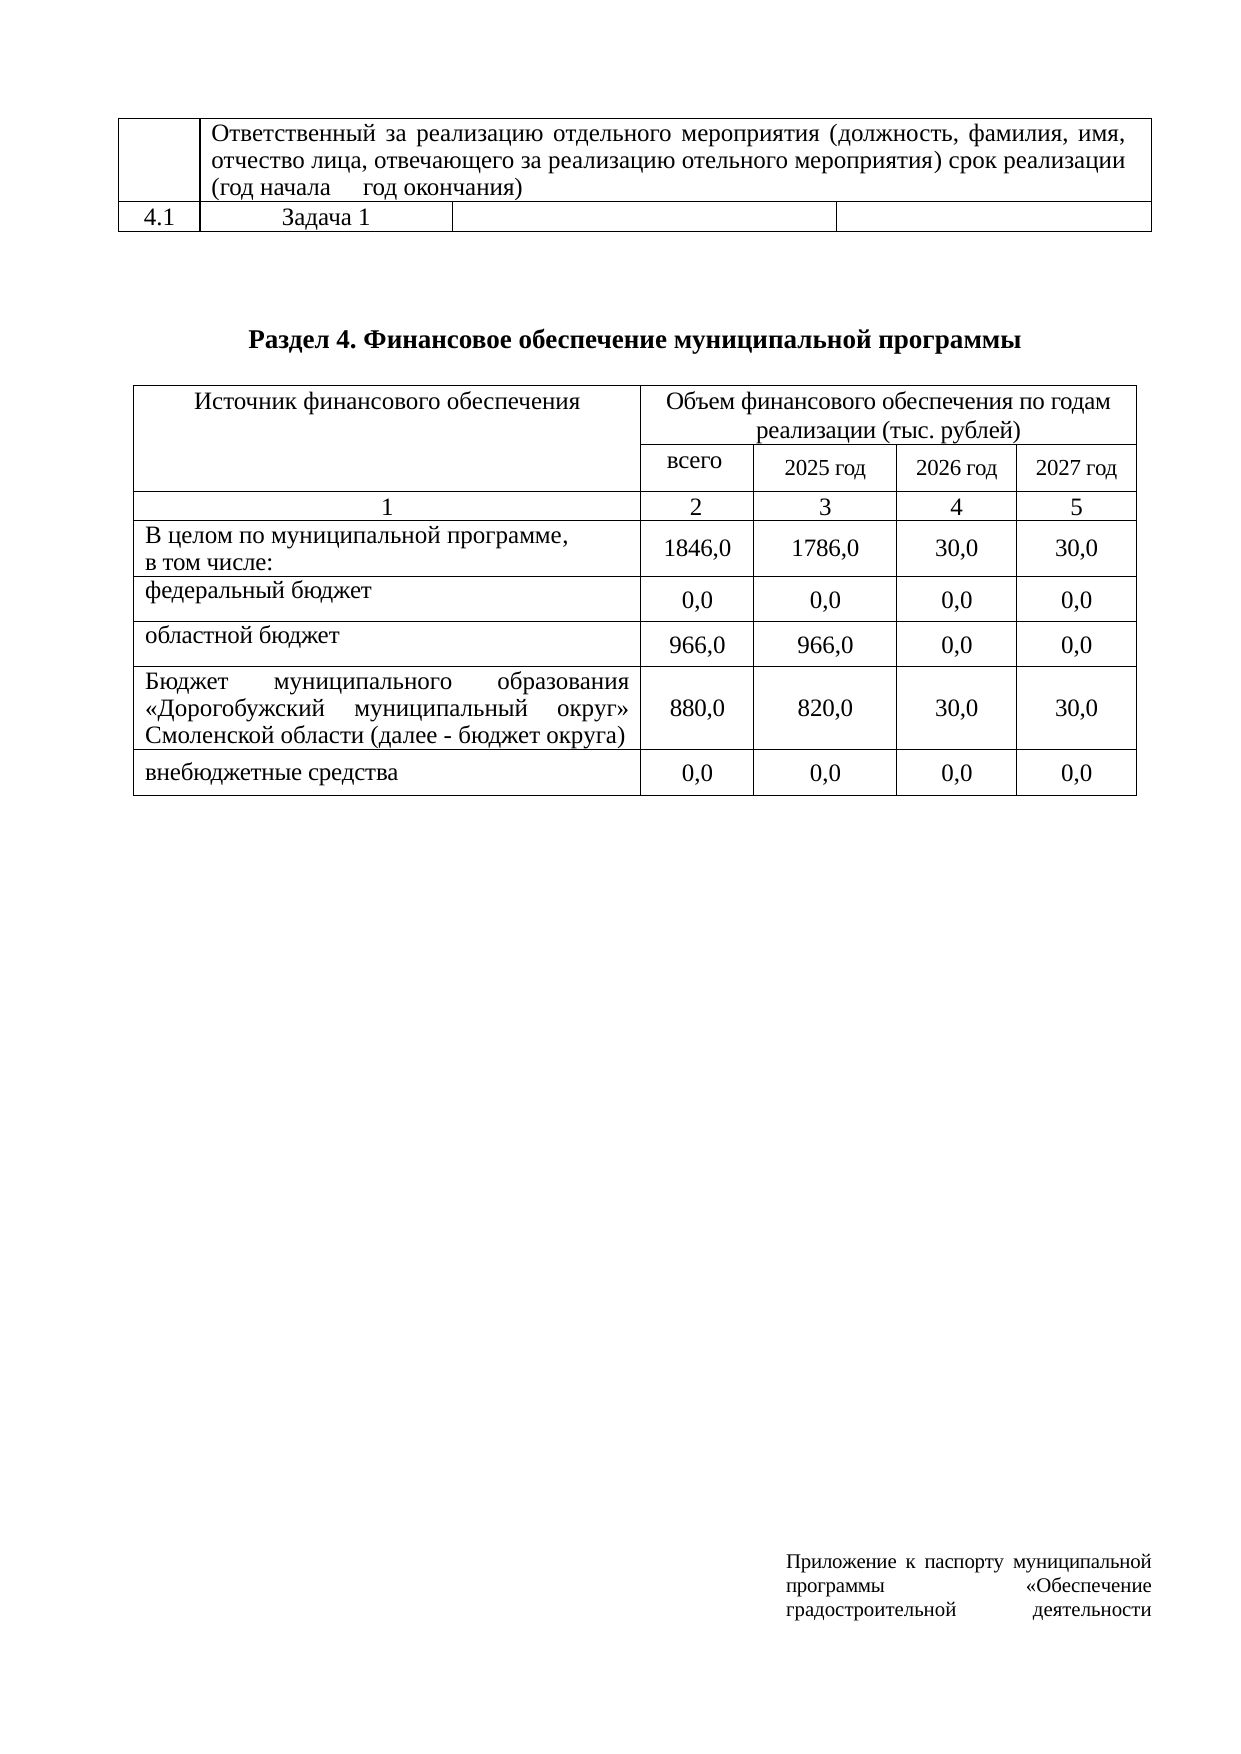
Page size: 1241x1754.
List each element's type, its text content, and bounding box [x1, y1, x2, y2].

table_cell 2 [641, 492, 753, 520]
table_cell 0,0 [897, 622, 1016, 666]
table_cell 5 [1017, 492, 1136, 520]
table_cell [837, 202, 1151, 231]
table_cell 1846,0 [641, 521, 753, 576]
table_cell 0,0 [641, 577, 753, 621]
table_cell 30,0 [1017, 521, 1136, 576]
table_cell Ответственный за реализацию отдельного мероприятия (должность, фамилия, имя, отчество лица, отвечающего за реализацию отельного мероприятия) срок реализации (год начала  год окончания) [201, 119, 1151, 201]
table_cell 30,0 [897, 521, 1016, 576]
table_cell Задача 1 [201, 202, 452, 231]
table_cell 4 [897, 492, 1016, 520]
table_cell 1786,0 [754, 521, 896, 576]
table_cell 0,0 [754, 750, 896, 794]
table_cell 0,0 [897, 750, 1016, 794]
table_cell 3 [754, 492, 896, 520]
table_header Объем финансового обеспечения по годам реализации (тыс. рублей) [641, 386, 1136, 444]
table_cell В целом по муниципальной программе, в том числе: [134, 521, 640, 576]
table_cell 820,0 [754, 667, 896, 749]
table_cell 0,0 [897, 577, 1016, 621]
table_cell 0,0 [1017, 622, 1136, 666]
table_header Источник финансового обеспечения [134, 386, 640, 491]
table_cell [119, 119, 199, 201]
table_cell 880,0 [641, 667, 753, 749]
table_cell [453, 202, 836, 231]
table_cell 2026 год [897, 445, 1016, 491]
table_cell 2027 год [1017, 445, 1136, 491]
table_cell 0,0 [1017, 750, 1136, 794]
table_cell областной бюджет [134, 622, 640, 666]
table_cell 966,0 [641, 622, 753, 666]
table_cell 0,0 [754, 577, 896, 621]
table_cell 2025 год [754, 445, 896, 491]
table_header [124, 1543, 780, 1627]
table_cell 0,0 [1017, 577, 1136, 621]
table_cell 4.1 [119, 202, 199, 231]
table_cell 1 [134, 492, 640, 520]
table_header Приложение к паспорту муниципальной программы «Обеспечение градостроительной деятельности [780, 1543, 1157, 1627]
table_cell 30,0 [897, 667, 1016, 749]
table_cell внебюджетные средства [134, 750, 640, 794]
table_cell 30,0 [1017, 667, 1136, 749]
text Раздел 4. Финансовое обеспечение муниципальной программы [118, 323, 1152, 354]
table_cell Бюджет муниципального образования «Дорогобужский муниципальный округ» Смоленской области (далее - бюджет округа) [134, 667, 640, 749]
table_cell всего [641, 445, 753, 491]
table_cell 0,0 [641, 750, 753, 794]
table_cell 966,0 [754, 622, 896, 666]
table_cell федеральный бюджет [134, 577, 640, 621]
